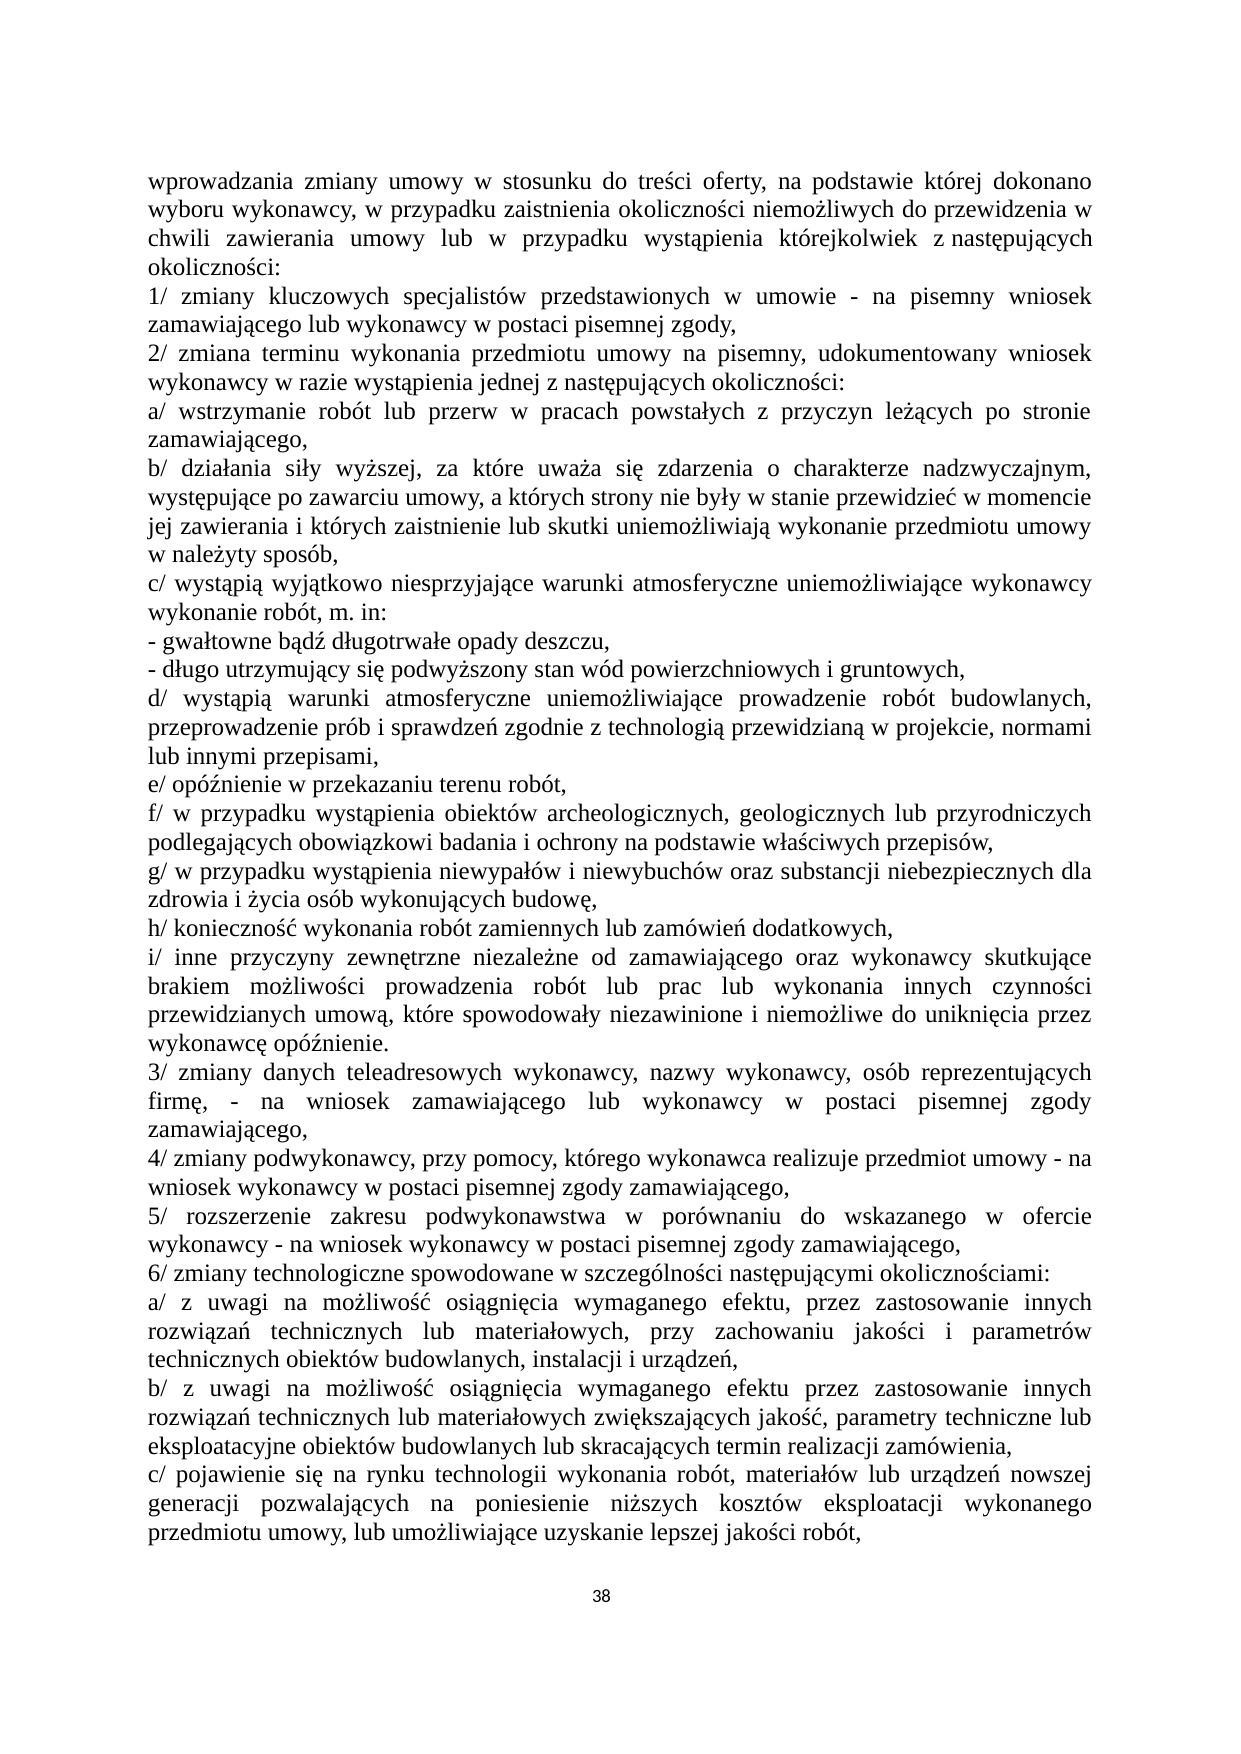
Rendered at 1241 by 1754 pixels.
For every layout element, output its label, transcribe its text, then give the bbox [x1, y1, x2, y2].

text 6/ zmiany technologiczne spowodowane w szczególności następującymi okolicznościami: [148, 1258, 1093, 1287]
text - gwałtowne bądź długotrwałe opady deszczu, [148, 626, 1093, 654]
text b/ z uwagi na możliwość osiągnięcia wymaganego efektu przez zastosowanie innych rozwiązań technicznych lub materiałowych zwiększających jakość, parametry techniczne lub eksploatacyjne obiektów budowlanych lub skracających termin realizacji zamówienia, [148, 1373, 1093, 1459]
text c/ wystąpią wyjątkowo niesprzyjające warunki atmosferyczne uniemożliwiające wykonawcy wykonanie robót, m. in: [148, 568, 1093, 626]
text d/ wystąpią warunki atmosferyczne uniemożliwiające prowadzenie robót budowlanych, przeprowadzenie prób i sprawdzeń zgodnie z technologią przewidzianą w projekcie, normami lub innymi przepisami, [148, 683, 1093, 769]
text - długo utrzymujący się podwyższony stan wód powierzchniowych i gruntowych, [148, 654, 1093, 683]
text 3/ zmiany danych teleadresowych wykonawcy, nazwy wykonawcy, osób reprezentujących firmę, - na wniosek zamawiającego lub wykonawcy w postaci pisemnej zgody zamawiającego, [148, 1057, 1093, 1143]
text e/ opóźnienie w przekazaniu terenu robót, [148, 769, 1093, 798]
text 5/ rozszerzenie zakresu podwykonawstwa w porównaniu do wskazanego w ofercie wykonawcy - na wniosek wykonawcy w postaci pisemnej zgody zamawiającego, [148, 1201, 1093, 1258]
text wprowadzania zmiany umowy w stosunku do treści oferty, na podstawie której dokonano wyboru wykonawcy, w przypadku zaistnienia okoliczności niemożliwych do przewidzenia w chwili zawierania umowy lub w przypadku wystąpienia którejkolwiek z następujących okoliczności: [148, 166, 1093, 281]
text 4/ zmiany podwykonawcy, przy pomocy, którego wykonawca realizuje przedmiot umowy - na wniosek wykonawcy w postaci pisemnej zgody zamawiającego, [148, 1143, 1093, 1201]
text a/ wstrzymanie robót lub przerw w pracach powstałych z przyczyn leżących po stronie zamawiającego, [148, 396, 1093, 453]
text a/ z uwagi na możliwość osiągnięcia wymaganego efektu, przez zastosowanie innych rozwiązań technicznych lub materiałowych, przy zachowaniu jakości i parametrów technicznych obiektów budowlanych, instalacji i urządzeń, [148, 1287, 1093, 1373]
text c/ pojawienie się na rynku technologii wykonania robót, materiałów lub urządzeń nowszej generacji pozwalających na poniesienie niższych kosztów eksploatacji wykonanego przedmiotu umowy, lub umożliwiające uzyskanie lepszej jakości robót, [148, 1459, 1093, 1546]
text i/ inne przyczyny zewnętrzne niezależne od zamawiającego oraz wykonawcy skutkujące brakiem możliwości prowadzenia robót lub prac lub wykonania innych czynności przewidzianych umową, które spowodowały niezawinione i niemożliwe do uniknięcia przez wykonawcę opóźnienie. [148, 942, 1093, 1057]
text f/ w przypadku wystąpienia obiektów archeologicznych, geologicznych lub przyrodniczych podlegających obowiązkowi badania i ochrony na podstawie właściwych przepisów, [148, 798, 1093, 856]
text 2/ zmiana terminu wykonania przedmiotu umowy na pisemny, udokumentowany wniosek wykonawcy w razie wystąpienia jednej z następujących okoliczności: [148, 338, 1093, 396]
text b/ działania siły wyższej, za które uważa się zdarzenia o charakterze nadzwyczajnym, występujące po zawarciu umowy, a których strony nie były w stanie przewidzieć w momencie jej zawierania i których zaistnienie lub skutki uniemożliwiają wykonanie przedmiotu umowy w należyty sposób, [148, 453, 1093, 568]
text 1/ zmiany kluczowych specjalistów przedstawionych w umowie - na pisemny wniosek zamawiającego lub wykonawcy w postaci pisemnej zgody, [148, 281, 1093, 338]
text h/ konieczność wykonania robót zamiennych lub zamówień dodatkowych, [148, 913, 1093, 942]
text g/ w przypadku wystąpienia niewypałów i niewybuchów oraz substancji niebezpiecznych dla zdrowia i życia osób wykonujących budowę, [148, 856, 1093, 913]
